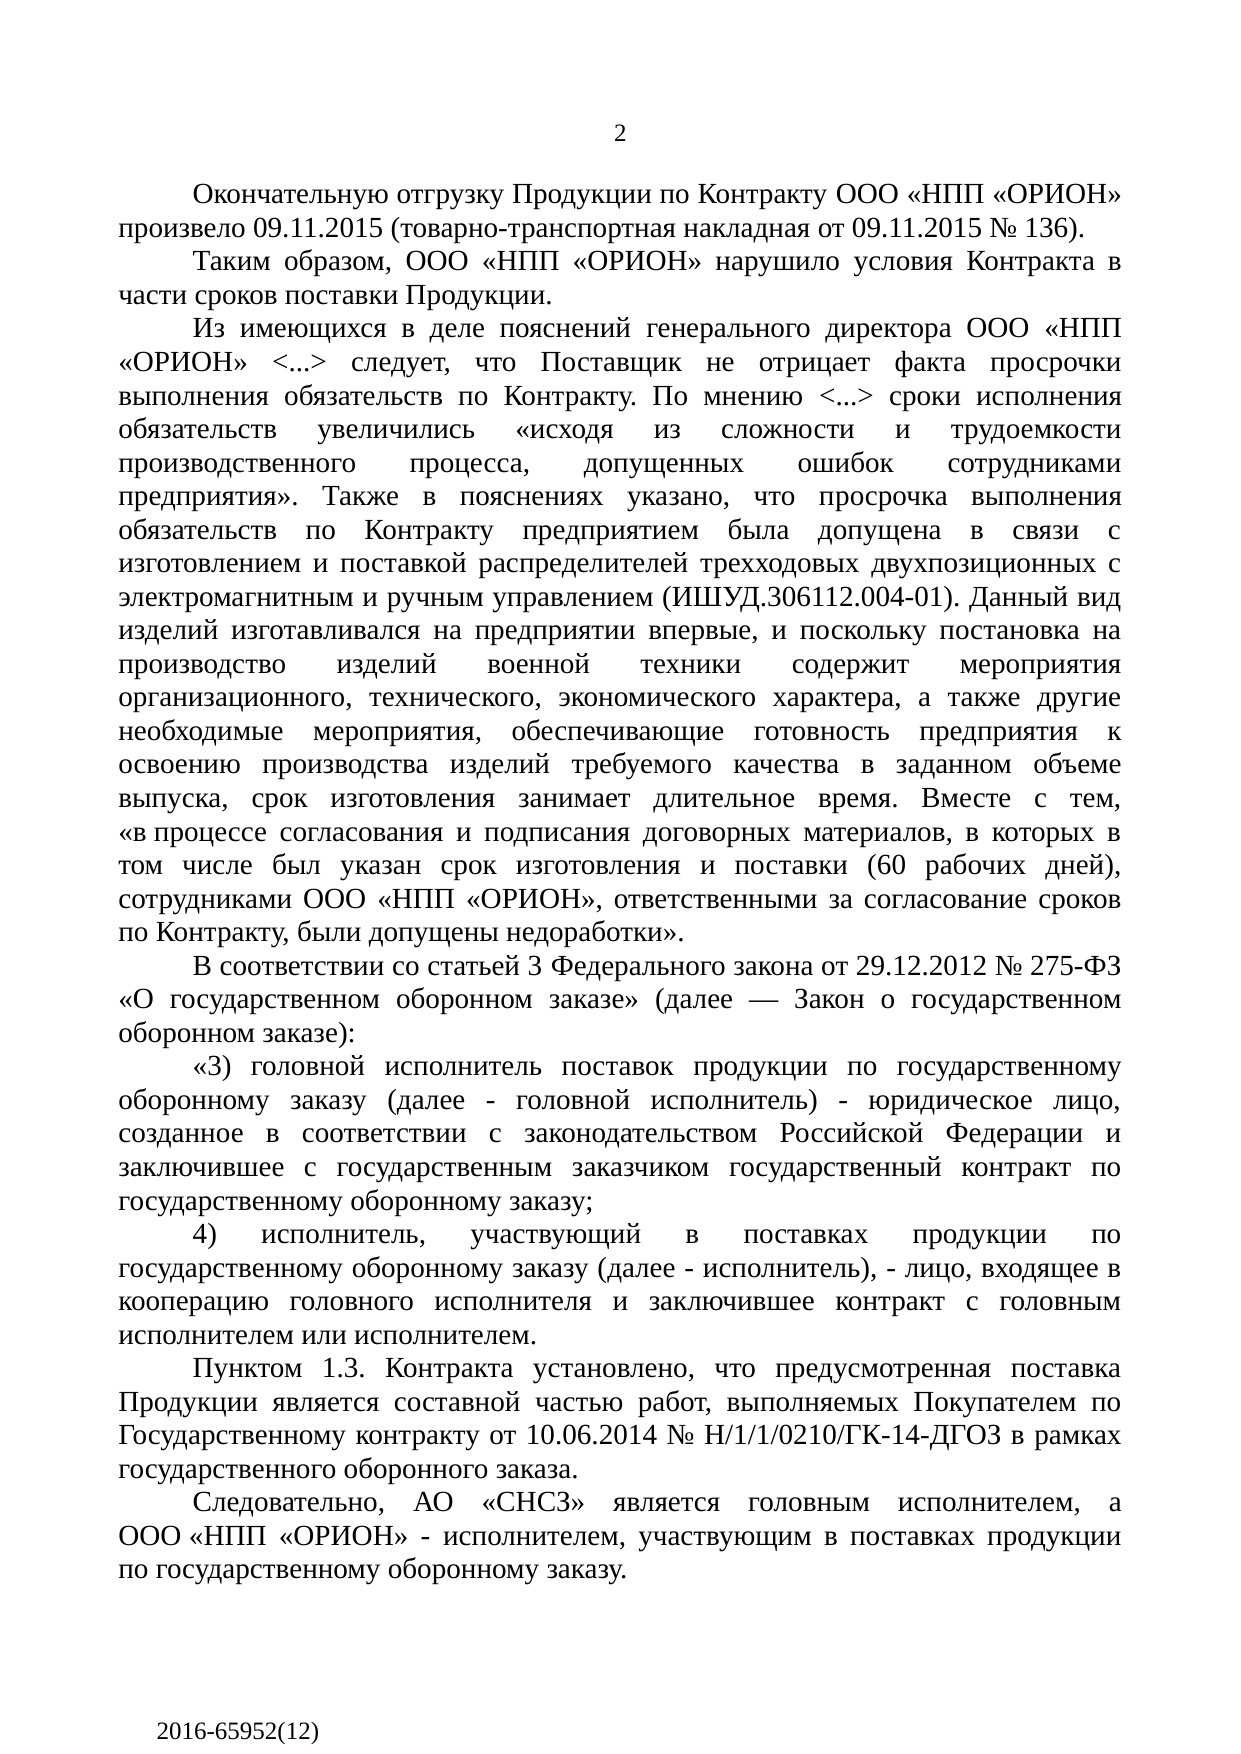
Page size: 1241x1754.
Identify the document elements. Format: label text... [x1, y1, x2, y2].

text Пунктом 1.3. Контракта установлено, что предусмотренная поставка Продукции является составной частью работ, выполняемых Покупателем по Государственному контракту от 10.06.2014 № Н/1/1/0210/ГК-14-ДГОЗ в рамках государственного оборонного заказа. [118, 1350, 1122, 1484]
text «3) головной исполнитель поставок продукции по государственному оборонному заказу (далее - головной исполнитель) - юридическое лицо, созданное в соответствии с законодательством Российской Федерации и заключившее с государственным заказчиком государственный контракт по государственному оборонному заказу; [118, 1048, 1122, 1216]
text Из имеющихся в деле пояснений генерального директора ООО «НПП «ОРИОН» <...> следует, что Поставщик не отрицает факта просрочки выполнения обязательств по Контракту. По мнению <...> сроки исполнения обязательств увеличились «исходя из сложности и трудоемкости производственного процесса, допущенных ошибок сотрудниками предприятия». Также в пояснениях указано, что просрочка выполнения обязательств по Контракту предприятием была допущена в связи с изготовлением и поставкой распределителей трехходовых двухпозиционных с электромагнитным и ручным управлением (ИШУД.306112.004-01). Данный вид изделий изготавливался на предприятии впервые, и поскольку постановка на производство изделий военной техники содержит мероприятия организационного, технического, экономического характера, а также другие необходимые мероприятия, обеспечивающие готовность предприятия к освоению производства изделий требуемого качества в заданном объеме выпуска, срок изготовления занимает длительное время. Вместе с тем, «в процессе согласования и подписания договорных материалов, в которых в том числе был указан срок изготовления и поставки (60 рабочих дней), сотрудниками ООО «НПП «ОРИОН», ответственными за согласование сроков по Контракту, были допущены недоработки». [118, 311, 1122, 948]
text Следовательно, АО «СНСЗ» является головным исполнителем, а ООО «НПП «ОРИОН» - исполнителем, участвующим в поставках продукции по государственному оборонному заказу. [118, 1484, 1122, 1585]
text В соответствии со статьей 3 Федерального закона от 29.12.2012 № 275-ФЗ «О государственном оборонном заказе» (далее — Закон о государственном оборонном заказе): [118, 948, 1122, 1048]
text Окончательную отгрузку Продукции по Контракту ООО «НПП «ОРИОН» произвело 09.11.2015 (товарно-транспортная накладная от 09.11.2015 № 136). [118, 176, 1122, 243]
text 4) исполнитель, участвующий в поставках продукции по государственному оборонному заказу (далее - исполнитель), - лицо, входящее в кооперацию головного исполнителя и заключившее контракт с головным исполнителем или исполнителем. [118, 1216, 1122, 1350]
text Таким образом, ООО «НПП «ОРИОН» нарушило условия Контракта в части сроков поставки Продукции. [118, 243, 1122, 311]
